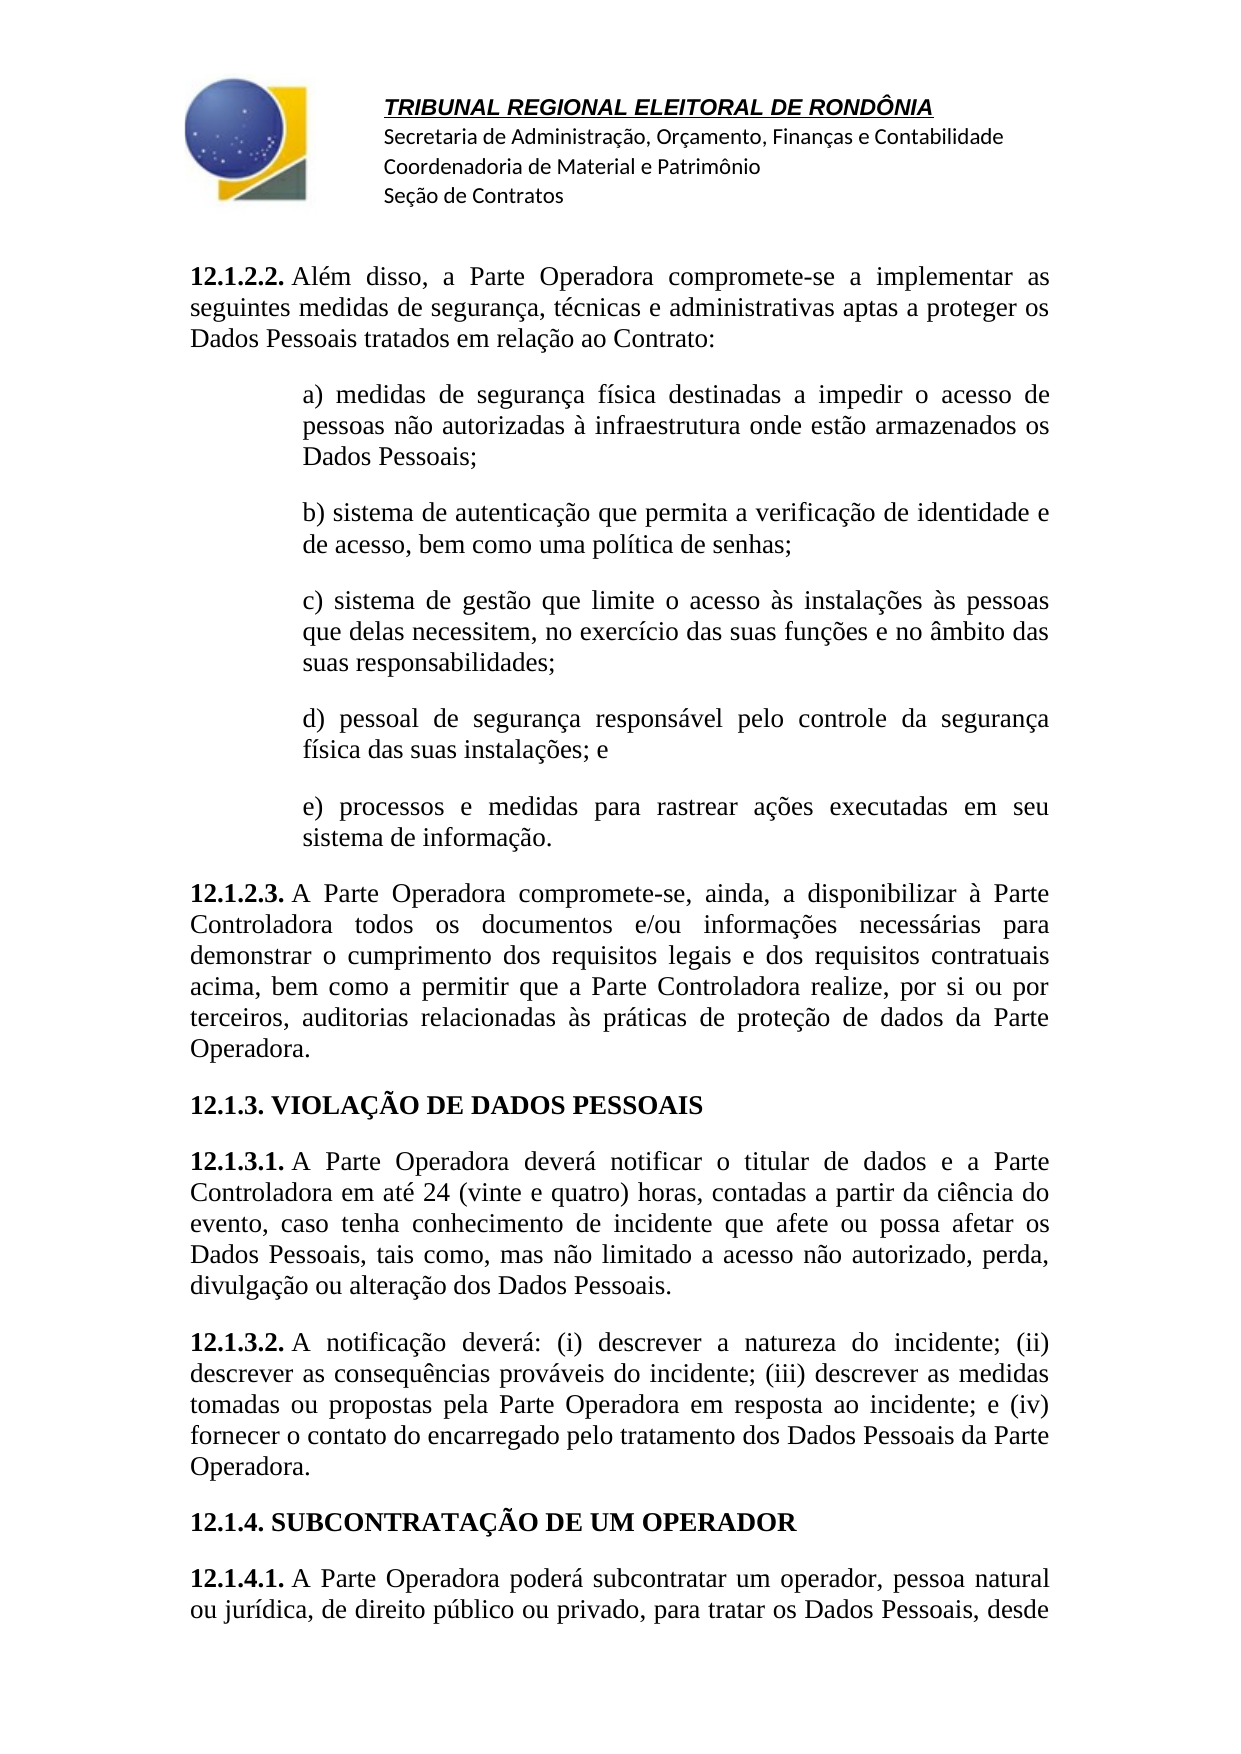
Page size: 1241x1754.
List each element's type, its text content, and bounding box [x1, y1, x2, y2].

text b) sistema de autenticação que permita a verificação de identidade e de acesso, bem como uma política de senhas; [302, 497, 1051, 559]
text 12.1.2.3. A Parte Operadora compromete-se, ainda, a disponibilizar à Parte Controladora todos os documentos e/ou informações necessárias para demonstrar o cumprimento dos requisitos legais e dos requisitos contratuais acima, bem como a permitir que a Parte Controladora realize, por si ou por terceiros, auditorias relacionadas às práticas de proteção de dados da Parte Operadora. [190, 877, 1051, 1064]
text 12.1.4.1. A Parte Operadora poderá subcontratar um operador, pessoa natural ou jurídica, de direito público ou privado, para tratar os Dados Pessoais, desde [190, 1562, 1051, 1625]
text 12.1.3.1. A Parte Operadora deverá notificar o titular de dados e a Parte Controladora em até 24 (vinte e quatro) horas, contadas a partir da ciência do evento, caso tenha conhecimento de incidente que afete ou possa afetar os Dados Pessoais, tais como, mas não limitado a acesso não autorizado, perda, divulgação ou alteração dos Dados Pessoais. [190, 1145, 1051, 1301]
text 12.1.2.2. Além disso, a Parte Operadora compromete-se a implementar as seguintes medidas de segurança, técnicas e administrativas aptas a proteger os Dados Pessoais tratados em relação ao Contrato: [190, 260, 1051, 353]
text d) pessoal de segurança responsável pelo controle da segurança física das suas instalações; e [302, 702, 1051, 764]
text c) sistema de gestão que limite o acesso às instalações às pessoas que delas necessitem, no exercício das suas funções e no âmbito das suas responsabilidades; [302, 584, 1051, 677]
text a) medidas de segurança física destinadas a impedir o acesso de pessoas não autorizadas à infraestrutura onde estão armazenados os Dados Pessoais; [302, 378, 1051, 472]
text 12.1.3. VIOLAÇÃO DE DADOS PESSOAIS [190, 1089, 1051, 1120]
text e) processos e medidas para rastrear ações executadas em seu sistema de informação. [302, 789, 1051, 852]
text 12.1.3.2. A notificação deverá: (i) descrever a natureza do incidente; (ii) descrever as consequências prováveis do incidente; (iii) descrever as medidas tomadas ou propostas pela Parte Operadora em resposta ao incidente; e (iv) fornecer o contato do encarregado pelo tratamento dos Dados Pessoais da Parte Operadora. [190, 1326, 1051, 1481]
text 12.1.4. SUBCONTRATAÇÃO DE UM OPERADOR [190, 1506, 1051, 1537]
